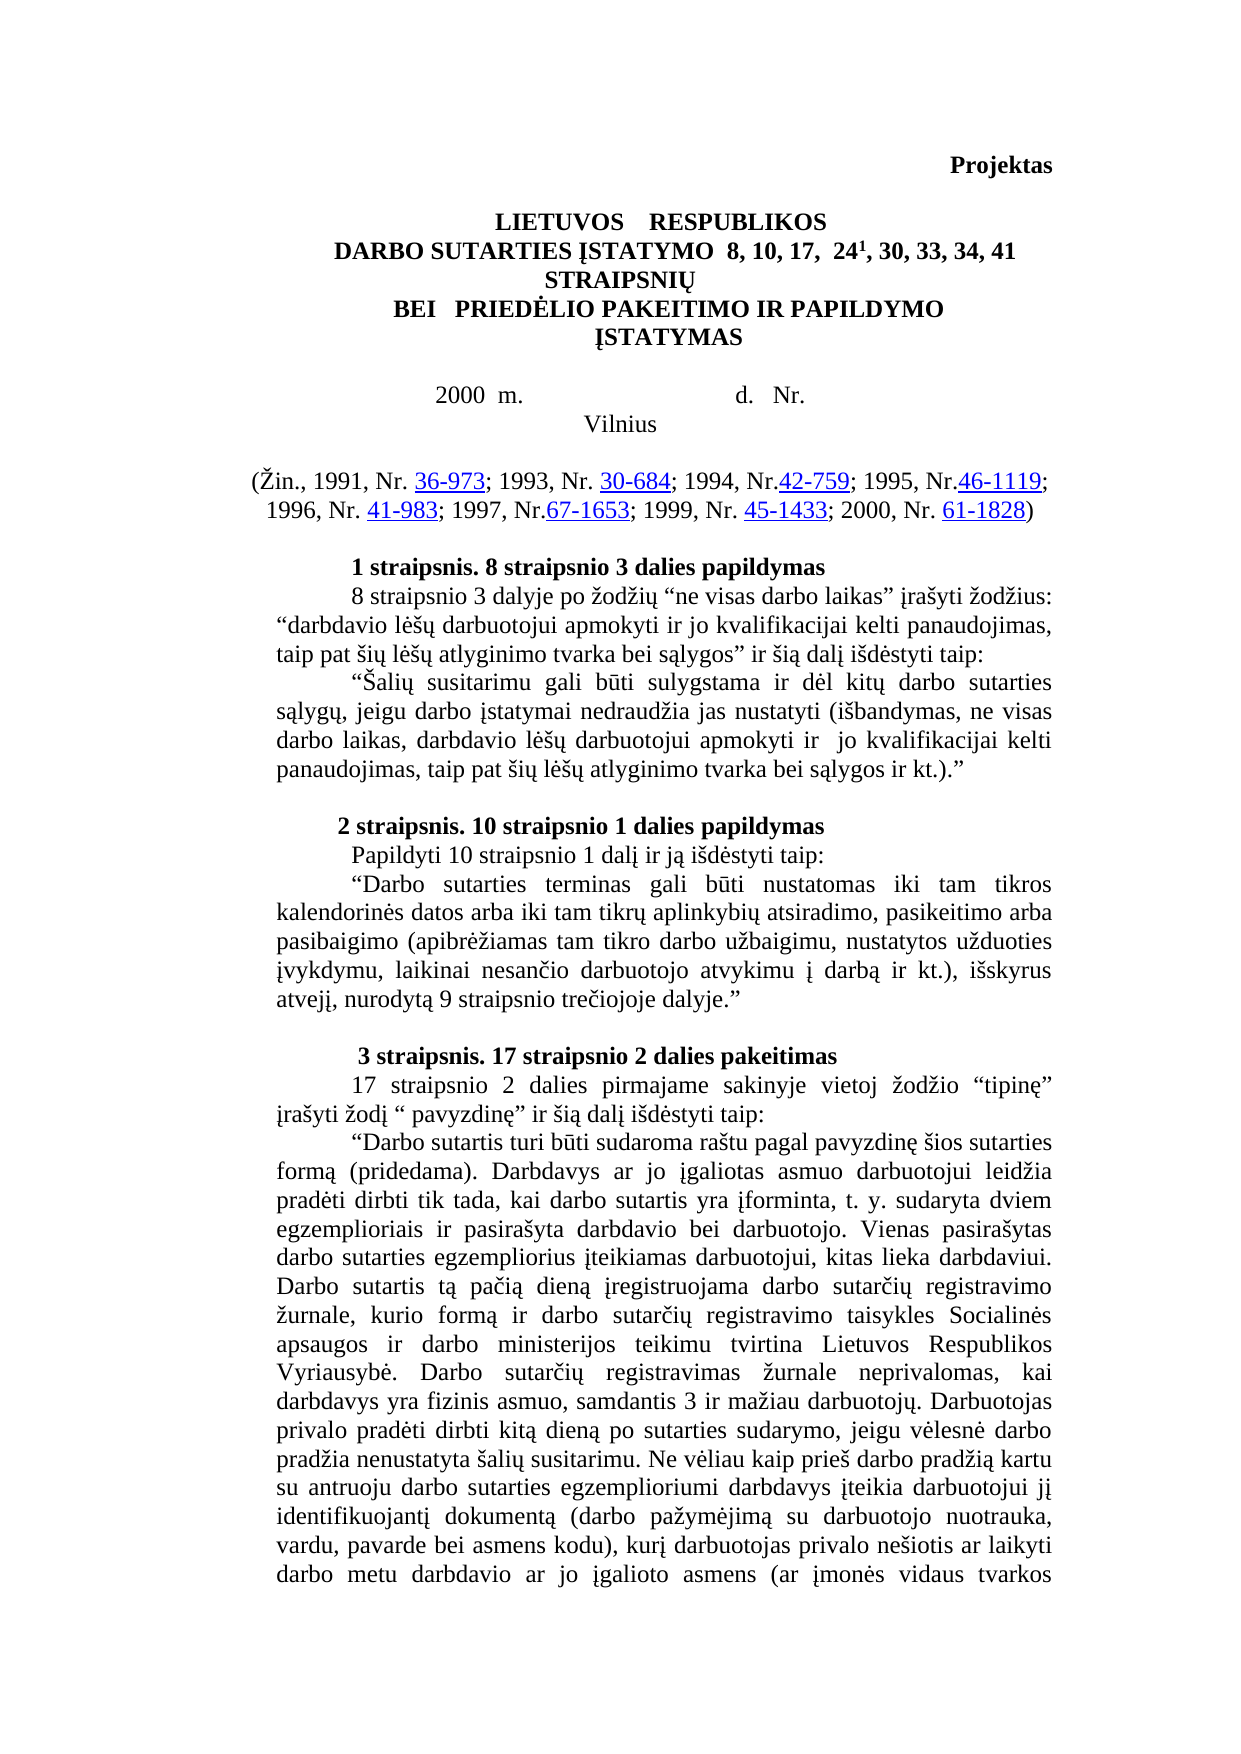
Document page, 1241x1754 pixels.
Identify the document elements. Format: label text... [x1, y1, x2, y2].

text DARBO SUTARTIES ĮSTATYMO 8, 10, 17, 241, 30, 33, 34, 41 STRAIPSNIŲ [187, 236, 1053, 294]
text (Žin., 1991, Nr. 36-973; 1993, Nr. 30-684; 1994, Nr.42-759; 1995, Nr.46-1119; 1996, Nr. 41-983; 1997, Nr.67-1653; 1999, Nr. 45-1433; 2000, Nr. 61-1828) [247, 466, 1053, 524]
text 17 straipsnio 2 dalies pirmajame sakinyje vietoj žodžio “tipinę” įrašyti žodį “ pavyzdinę” ir šią dalį išdėstyti taip: [276, 1070, 1053, 1127]
text “Darbo sutarties terminas gali būti nustatomas iki tam tikros kalendorinės datos arba iki tam tikrų aplinkybių atsiradimo, pasikeitimo arba pasibaigimo (apibrėžiamas tam tikro darbo užbaigimu, nustatytos užduoties įvykdymu, laikinai nesančio darbuotojo atvykimu į darbą ir kt.), išskyrus atvejį, nurodytą 9 straipsnio trečiojoje dalyje.” [276, 869, 1053, 1012]
text 1 straipsnis. 8 straipsnio 3 dalies papildymas [276, 552, 1053, 581]
text LIETUVOS RESPUBLIKOS [262, 207, 1053, 236]
text Vilnius [187, 409, 1053, 437]
text 3 straipsnis. 17 straipsnio 2 dalies pakeitimas [276, 1041, 1053, 1070]
text Projektas [187, 150, 1053, 179]
text bei priedėlio PAKEITIMO IR PAPILDYMO [187, 294, 1053, 322]
text 2000 m. d. Nr. [187, 380, 1053, 409]
text 2 straipsnis. 10 straipsnio 1 dalies papildymas [276, 811, 1053, 840]
text 8 straipsnio 3 dalyje po žodžių “ne visas darbo laikas” įrašyti žodžius: “darbdavio lėšų darbuotojui apmokyti ir jo kvalifikacijai kelti panaudojimas, taip pat šių lėšų atlyginimo tvarka bei sąlygos” ir šią dalį išdėstyti taip: [276, 581, 1053, 667]
text Papildyti 10 straipsnio 1 dalį ir ją išdėstyti taip: [276, 840, 1053, 869]
text ĮSTATYMAS [187, 322, 1053, 351]
text “Šalių susitarimu gali būti sulygstama ir dėl kitų darbo sutarties sąlygų, jeigu darbo įstatymai nedraudžia jas nustatyti (išbandymas, ne visas darbo laikas, darbdavio lėšų darbuotojui apmokyti ir jo kvalifikacijai kelti panaudojimas, taip pat šių lėšų atlyginimo tvarka bei sąlygos ir kt.).” [276, 667, 1053, 782]
text “Darbo sutartis turi būti sudaroma raštu pagal pavyzdinę šios sutarties formą (pridedama). Darbdavys ar jo įgaliotas asmuo darbuotojui leidžia pradėti dirbti tik tada, kai darbo sutartis yra įforminta, t. y. sudaryta dviem egzemplioriais ir pasirašyta darbdavio bei darbuotojo. Vienas pasirašytas darbo sutarties egzempliorius įteikiamas darbuotojui, kitas lieka darbdaviui. Darbo sutartis tą pačią dieną įregistruojama darbo sutarčių registravimo žurnale, kurio formą ir darbo sutarčių registravimo taisykles Socialinės apsaugos ir darbo ministerijos teikimu tvirtina Lietuvos Respublikos Vyriausybė. Darbo sutarčių registravimas žurnale neprivalomas, kai darbdavys yra fizinis asmuo, samdantis 3 ir mažiau darbuotojų. Darbuotojas privalo pradėti dirbti kitą dieną po sutarties sudarymo, jeigu vėlesnė darbo pradžia nenustatyta šalių susitarimu. Ne vėliau kaip prieš darbo pradžią kartu su antruoju darbo sutarties egzemplioriumi darbdavys įteikia darbuotojui jį identifikuojantį dokumentą (darbo pažymėjimą su darbuotojo nuotrauka, vardu, pavarde bei asmens kodu), kurį darbuotojas privalo nešiotis ar laikyti darbo metu darbdavio ar jo įgalioto asmens (ar įmonės vidaus tvarkos [276, 1127, 1053, 1587]
